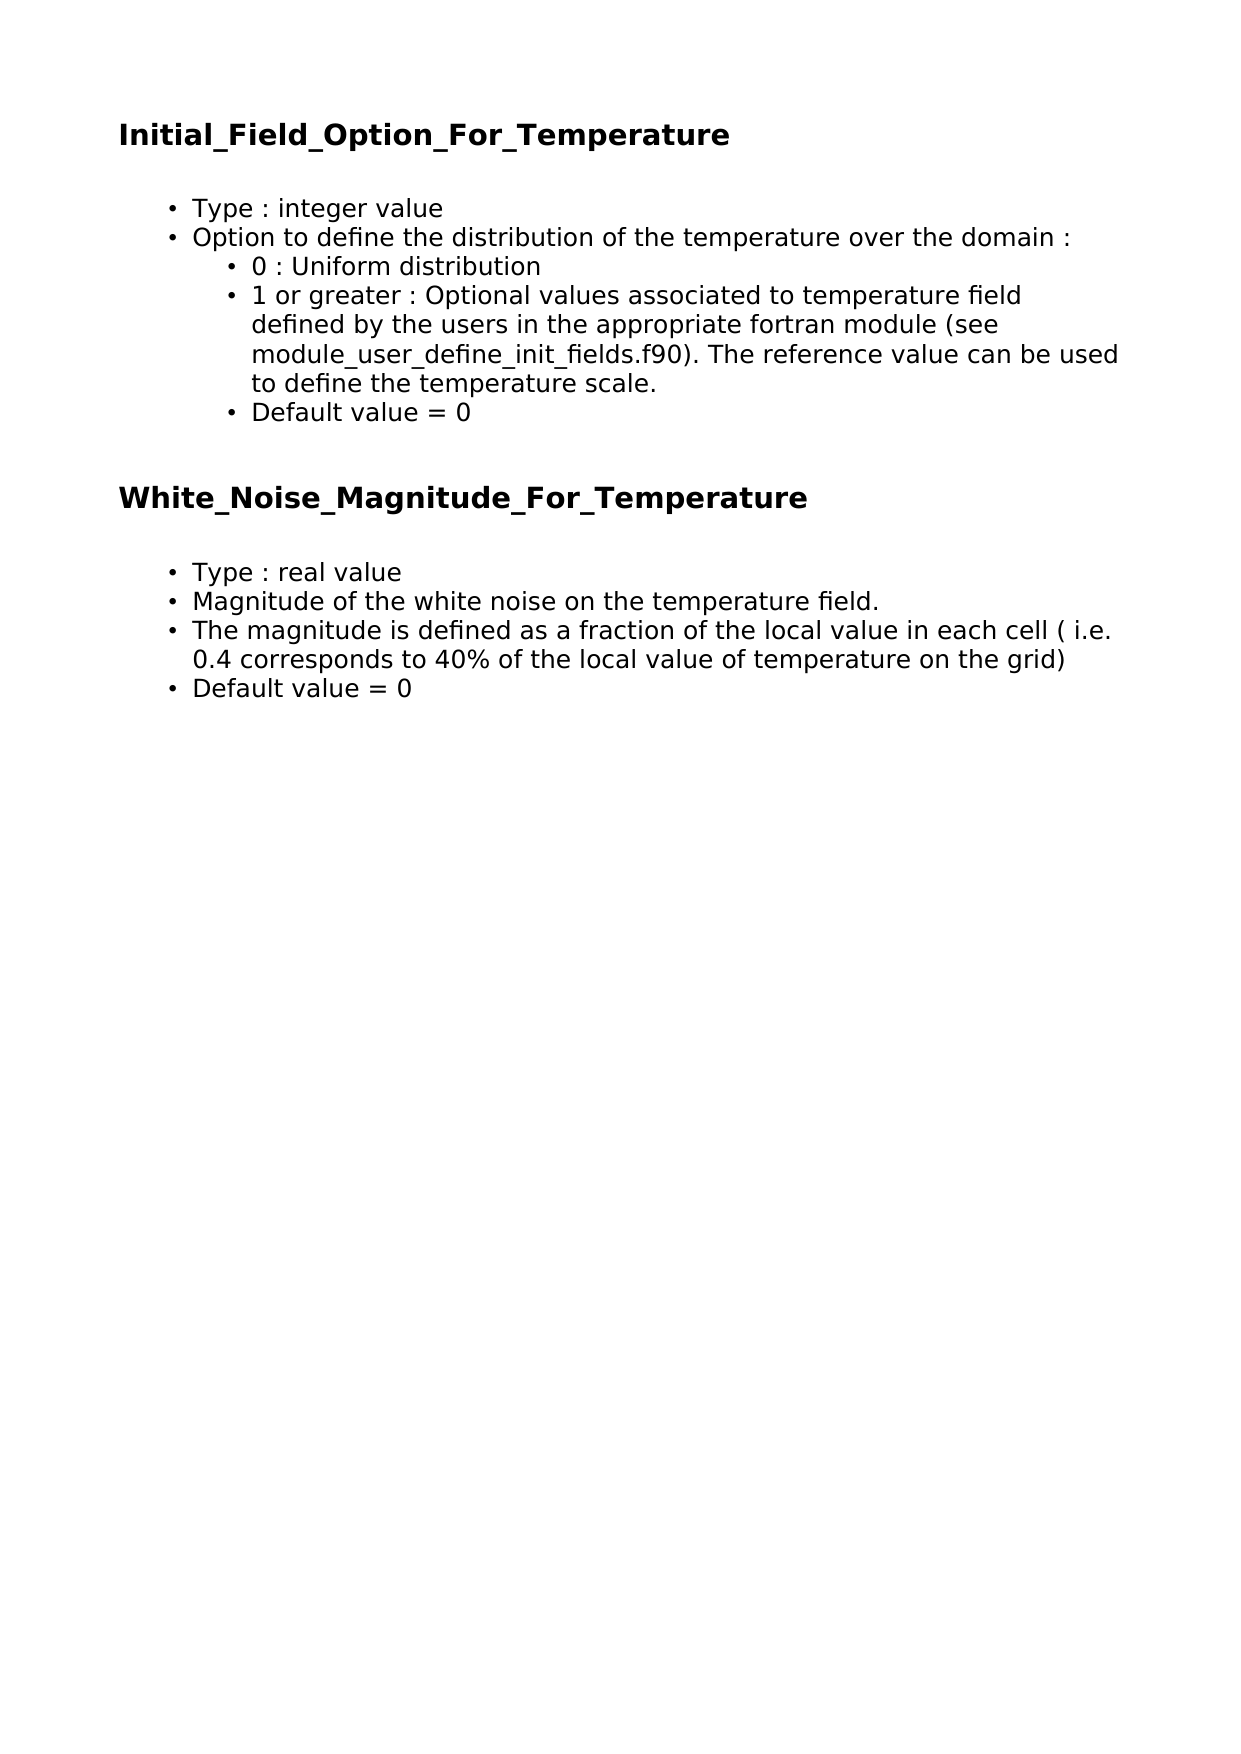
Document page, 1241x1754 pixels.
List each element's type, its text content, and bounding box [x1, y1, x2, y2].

list Type : real value [177, 558, 1122, 587]
list Magnitude of the white noise on the temperature field. [177, 587, 1122, 616]
list 1 or greater : Optional values associated to temperature field defined by the users in the appropriate fortran module (see module_user_define_init_fields.f90). The reference value can be used to define the temperature scale. [236, 282, 1122, 398]
subtitle White_Noise_Magnitude_For_Temperature [118, 482, 1122, 516]
list Option to define the distribution of the temperature over the domain : [177, 223, 1122, 252]
subtitle Initial_Field_Option_For_Temperature [118, 118, 1122, 152]
list The magnitude is defined as a fraction of the local value in each cell ( i.e. 0.4 corresponds to 40% of the local value of temperature on the grid) [177, 616, 1122, 674]
list Type : integer value [177, 194, 1122, 223]
list Default value = 0 [236, 398, 1122, 427]
list Default value = 0 [177, 674, 1122, 704]
list 0 : Uniform distribution [236, 252, 1122, 282]
